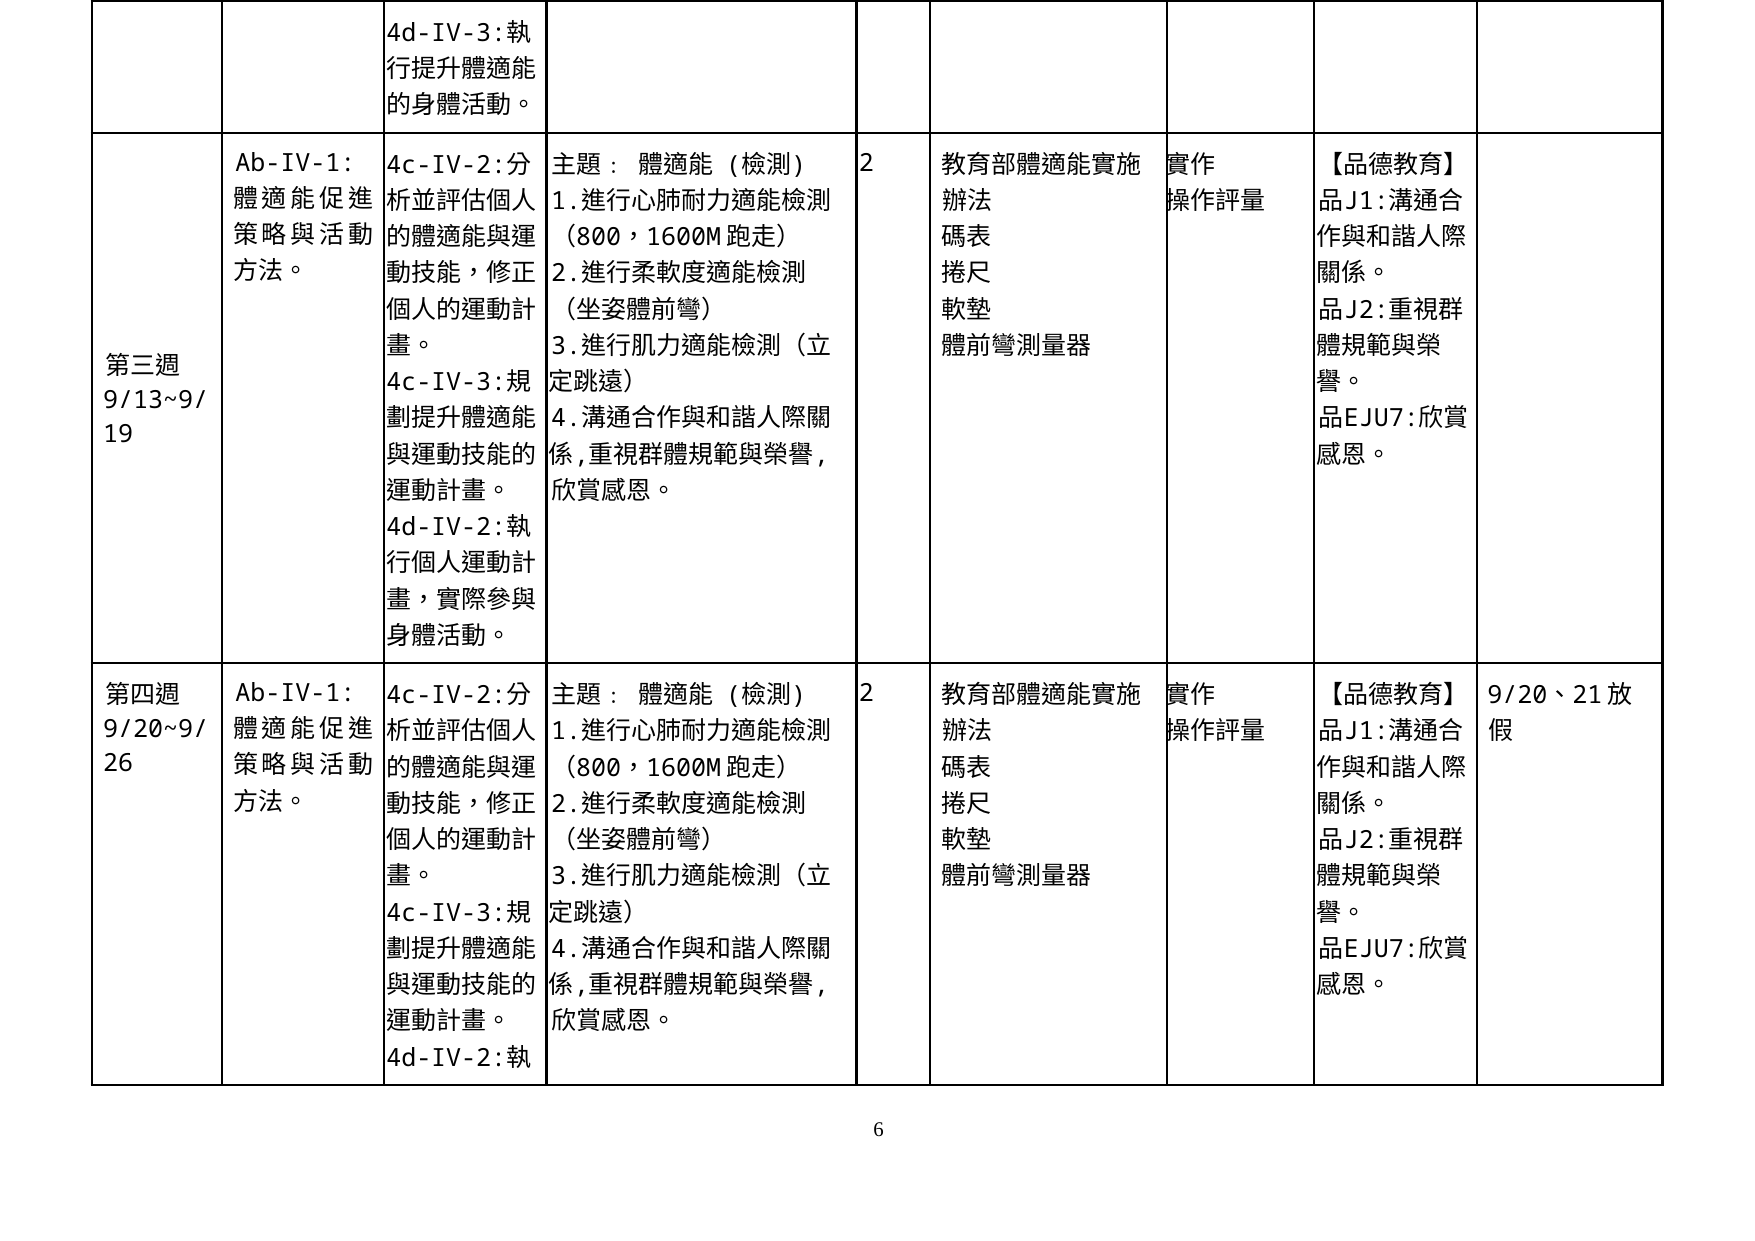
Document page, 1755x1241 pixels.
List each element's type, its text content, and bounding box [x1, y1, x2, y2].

table_cell [1478, 134, 1661, 662]
table_cell 第四週 9/20~9/26 [93, 664, 221, 1084]
table_cell [548, 2, 855, 132]
table_cell [223, 2, 383, 132]
table_cell [1168, 2, 1313, 132]
table_cell [1315, 2, 1476, 132]
table_cell 4d-IV-3:執行提升體適能的身體活動。 [385, 2, 545, 132]
table_cell Ab-IV-1:體適能促進策略與活動方法。 [223, 664, 383, 1084]
table_cell [1478, 2, 1661, 132]
table_cell 實作 操作評量 [1168, 664, 1313, 1084]
table_cell 4c-IV-2:分析並評估個人的體適能與運動技能，修正個人的運動計畫。 4c-IV-3:規劃提升體適能與運動技能的運動計畫。 4d-IV-2:執行個人運動計畫，實際參與身體活動。 [385, 134, 545, 662]
table_cell 9/20、21放假 [1478, 664, 1661, 1084]
table_cell 4c-IV-2:分析並評估個人的體適能與運動技能，修正個人的運動計畫。 4c-IV-3:規劃提升體適能與運動技能的運動計畫。 4d-IV-2:執 [385, 664, 545, 1084]
table_cell 2 [858, 664, 929, 1084]
table_cell [931, 2, 1166, 132]
table_cell 【品德教育】 品J1:溝通合作與和諧人際關係。 品J2:重視群體規範與榮譽。 品EJU7:欣賞感恩。 [1315, 134, 1476, 662]
table_cell 教育部體適能實施辦法 碼表 捲尺 軟墊 體前彎測量器 [931, 134, 1166, 662]
table_cell 實作 操作評量 [1168, 134, 1313, 662]
table_cell 主題﹕ 體適能 (檢測) 1.進行心肺耐力適能檢測 （800，1600M跑走） 2.進行柔軟度適能檢測 （坐姿體前彎） 3.進行肌力適能檢測（立定跳遠） 4.溝通合作與和諧人際關係,重視群體規範與榮譽, 欣賞感恩。 [548, 134, 855, 662]
table_cell 2 [858, 134, 929, 662]
table_cell Ab-IV-1:體適能促進策略與活動方法。 [223, 134, 383, 662]
table_cell 教育部體適能實施辦法 碼表 捲尺 軟墊 體前彎測量器 [931, 664, 1166, 1084]
table_cell [93, 2, 221, 132]
table_cell 第三週 9/13~9/19 [93, 134, 221, 662]
table_cell 【品德教育】 品J1:溝通合作與和諧人際關係。 品J2:重視群體規範與榮譽。 品EJU7:欣賞感恩。 [1315, 664, 1476, 1084]
table_cell 主題﹕ 體適能 (檢測) 1.進行心肺耐力適能檢測 （800，1600M跑走） 2.進行柔軟度適能檢測 （坐姿體前彎） 3.進行肌力適能檢測（立定跳遠） 4.溝通合作與和諧人際關係,重視群體規範與榮譽, 欣賞感恩。 [548, 664, 855, 1084]
table_cell [858, 2, 929, 132]
